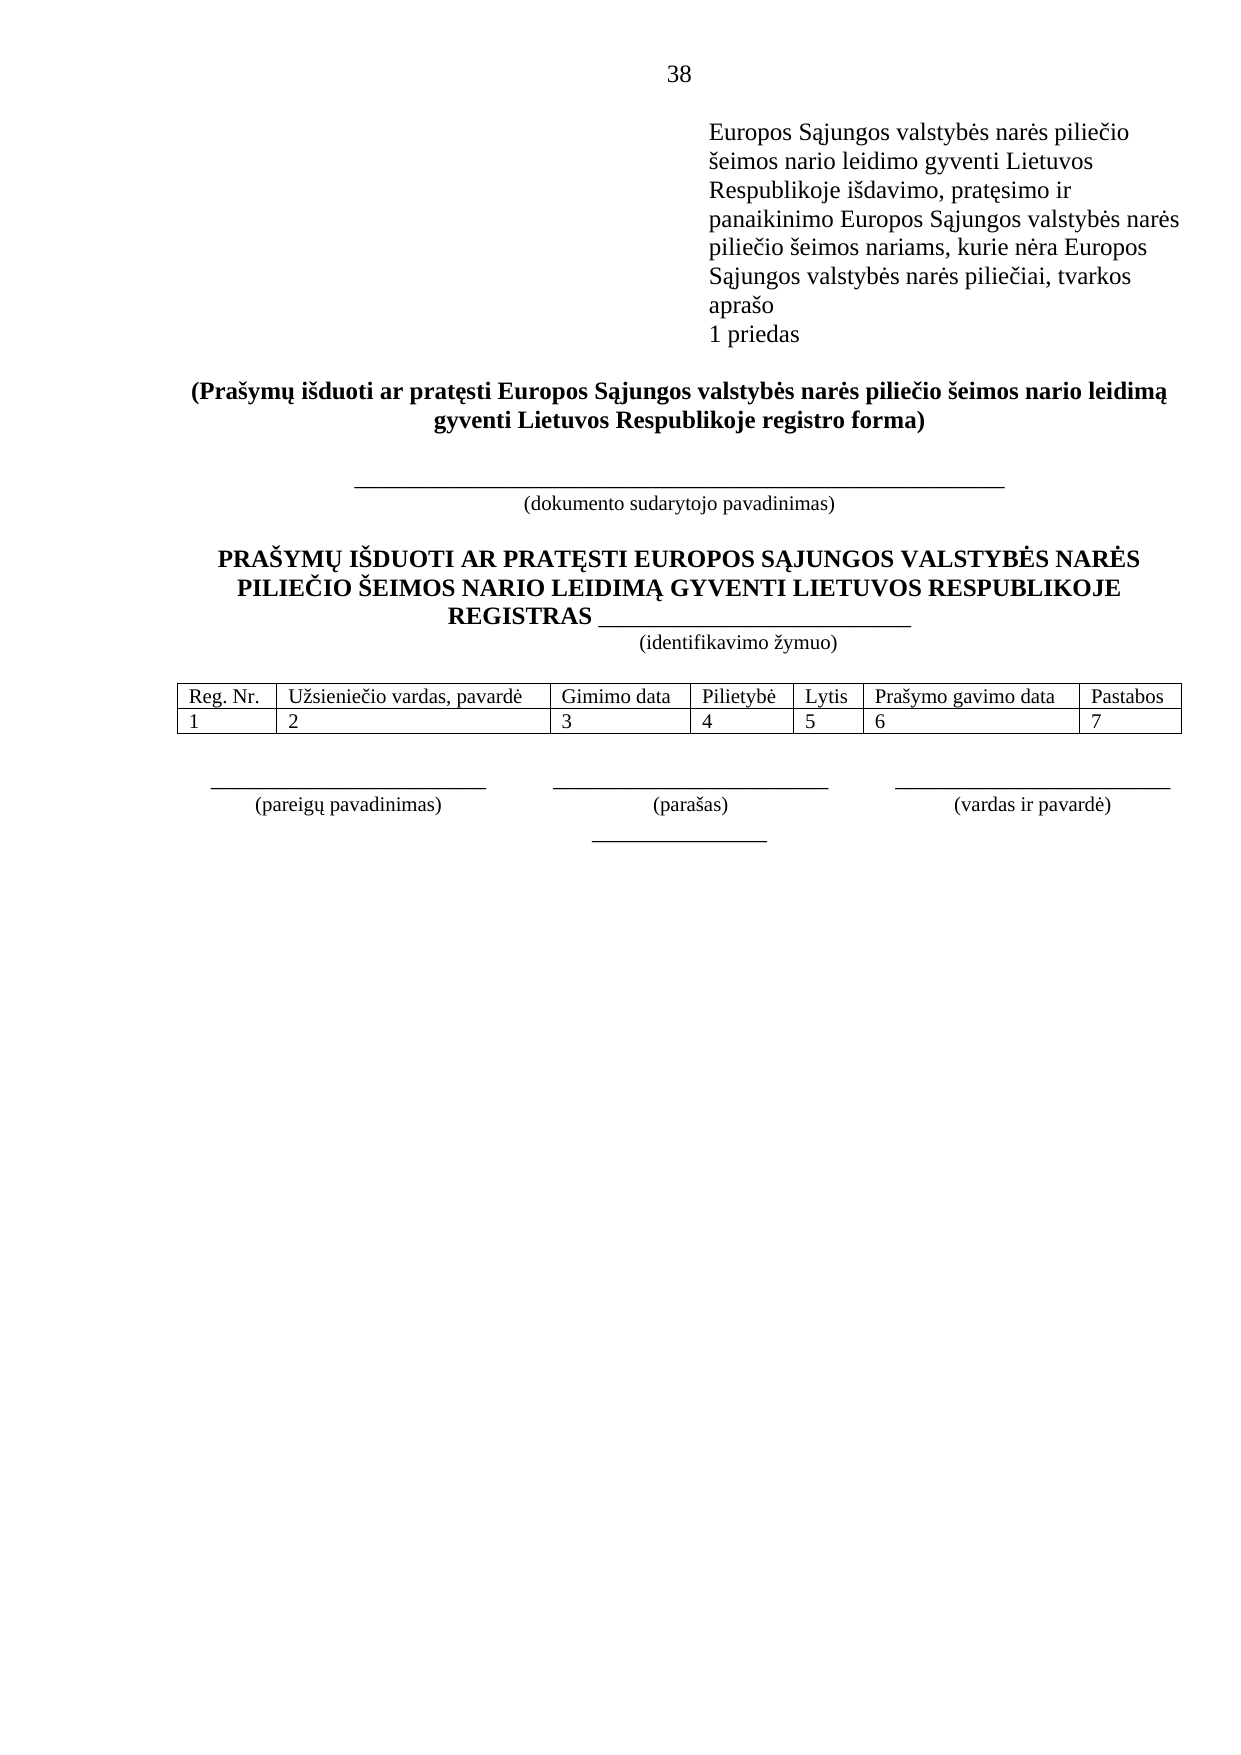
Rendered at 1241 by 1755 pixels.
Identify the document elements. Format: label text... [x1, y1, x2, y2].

table_header ______________________ [862, 763, 1204, 792]
text panaikinimo Europos Sąjungos valstybės narės [177, 204, 1181, 232]
text piliečio šeimos nariams, kurie nėra Europos [177, 232, 1181, 261]
text šeimos nario leidimo gyventi Lietuvos [177, 146, 1181, 175]
table_header Pastabos [1080, 684, 1181, 708]
text aprašo [177, 290, 1181, 319]
text ______________ [177, 816, 1181, 844]
table_header Pilietybė [691, 684, 793, 708]
text PILIEČIO ŠEIMOS NARIO LEIDIMĄ GYVENTI LIETUVOS RESPUBLIKOJE [177, 573, 1181, 601]
table_header Lytis [794, 684, 863, 708]
text (Prašymų išduoti ar pratęsti Europos Sąjungos valstybės narės piliečio šeimos nario leidimą gyventi Lietuvos Respublikoje registro forma) [177, 376, 1181, 434]
table_header Prašymo gavimo data [864, 684, 1079, 708]
text REGISTRAS _________________________ [177, 601, 1181, 630]
table_header Gimimo data [551, 684, 690, 708]
text Respublikoje išdavimo, pratęsimo ir [177, 175, 1181, 204]
table_cell 5 [794, 709, 863, 733]
table_header Užsieniečio vardas, pavardė [277, 684, 550, 708]
text (dokumento sudarytojo pavadinimas) [177, 491, 1181, 515]
text ____________________________________________________ [177, 462, 1181, 491]
table_cell 6 [864, 709, 1079, 733]
table_cell (parašas) [519, 792, 862, 816]
table_cell 3 [551, 709, 690, 733]
table_header ______________________ [177, 763, 519, 792]
text PRAŠYMŲ IŠDUOTI AR PRATĘSTI EUROPOS SĄJUNGOS VALSTYBĖS NARĖS [177, 544, 1181, 573]
text Europos Sąjungos valstybės narės piliečio [177, 117, 1181, 146]
table_cell (pareigų pavadinimas) [177, 792, 519, 816]
table_cell 1 [178, 709, 276, 733]
text (identifikavimo žymuo) [295, 630, 1181, 654]
table_cell 2 [277, 709, 550, 733]
table_cell 7 [1080, 709, 1181, 733]
table_cell (vardas ir pavardė) [862, 792, 1204, 816]
text Sąjungos valstybės narės piliečiai, tvarkos [177, 261, 1181, 290]
table_header ______________________ [519, 763, 862, 792]
table_cell 4 [691, 709, 793, 733]
table_header Reg. Nr. [178, 684, 276, 708]
text 1 priedas [177, 319, 1181, 347]
